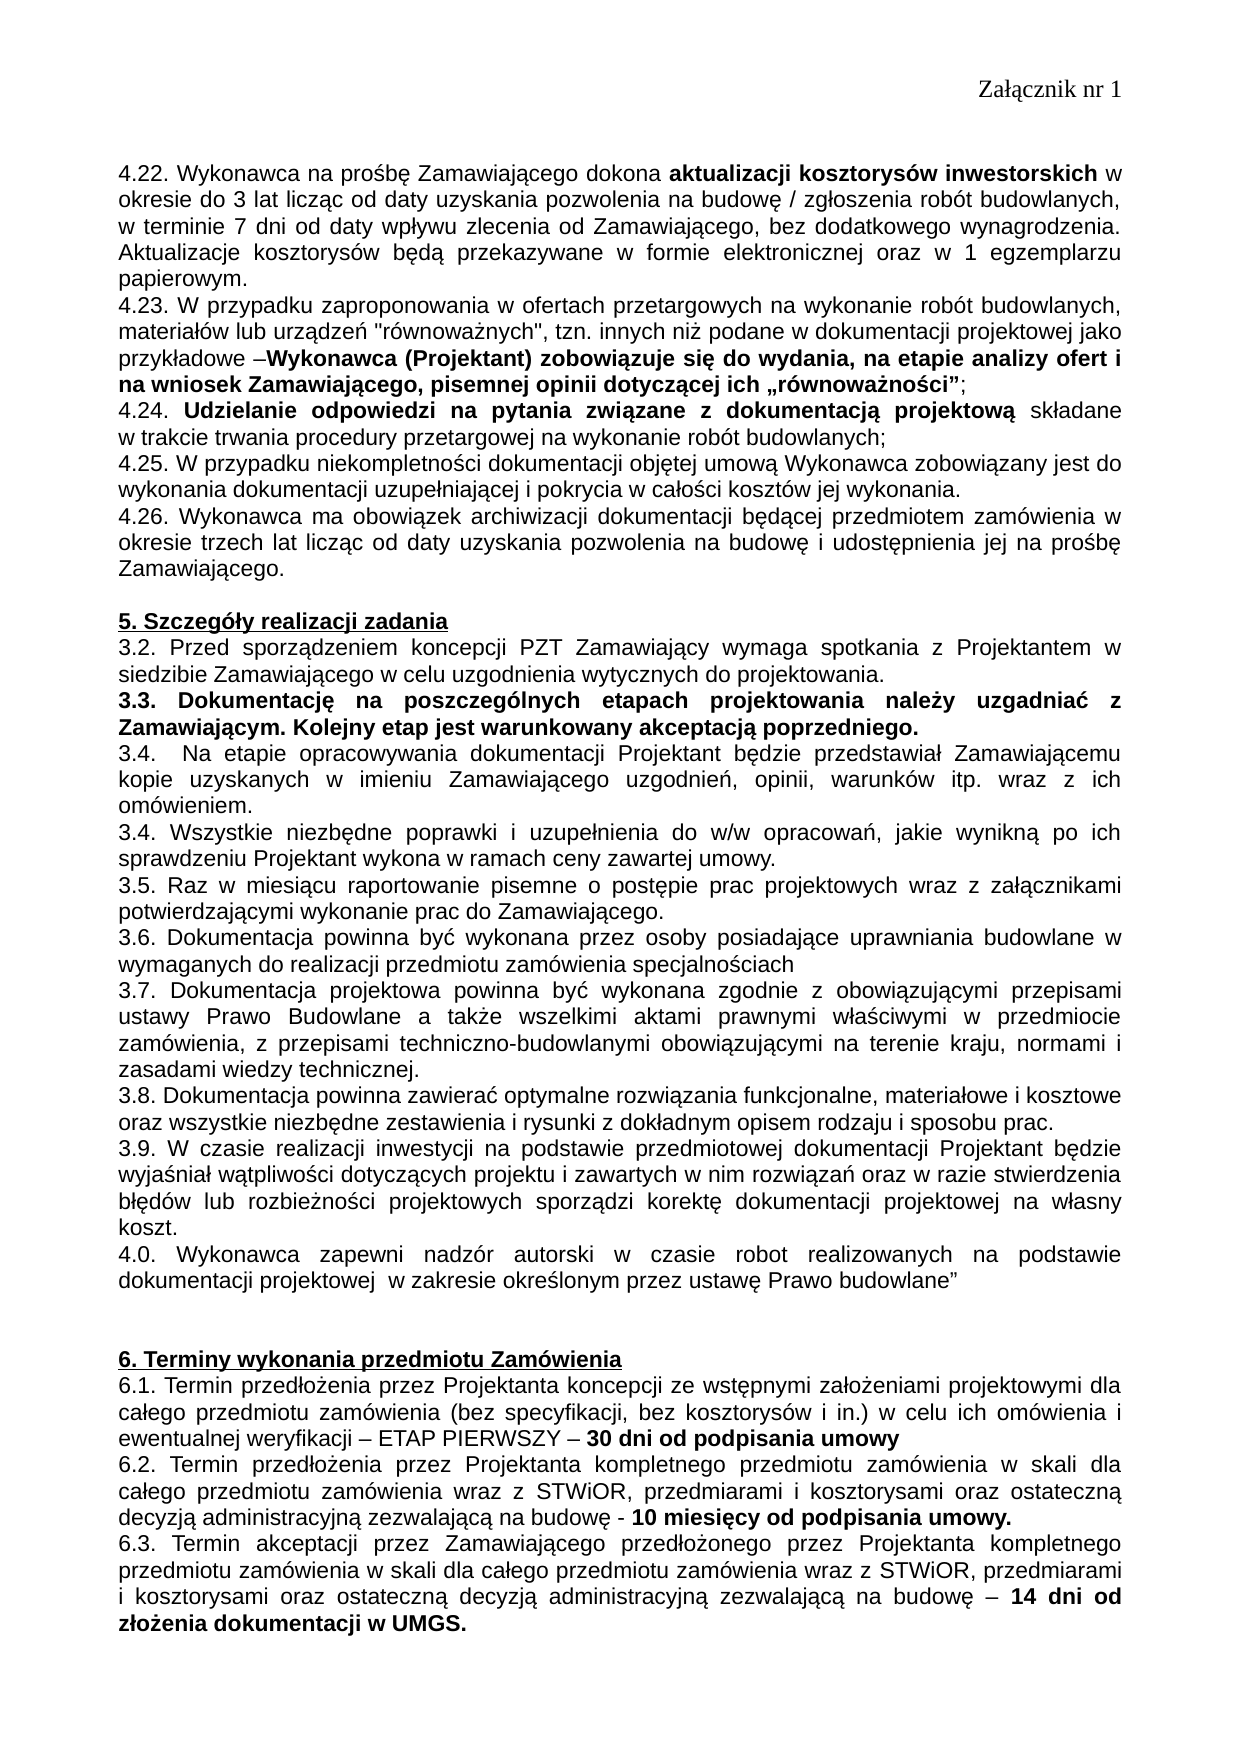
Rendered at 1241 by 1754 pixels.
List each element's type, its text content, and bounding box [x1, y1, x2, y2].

text 4.0. Wykonawca zapewni nadzór autorski w czasie robot realizowanych na podstawie dokumentacji projektowej w zakresie określonym przez ustawę Prawo budowlane” [118, 1241, 1122, 1293]
text 3.2. Przed sporządzeniem koncepcji PZT Zamawiający wymaga spotkania z Projektantem w siedzibie Zamawiającego w celu uzgodnienia wytycznych do projektowania. [118, 634, 1122, 687]
text 3.5. Raz w miesiącu raportowanie pisemne o postępie prac projektowych wraz z załącznikami potwierdzającymi wykonanie prac do Zamawiającego. [118, 872, 1122, 924]
text 3.4. Na etapie opracowywania dokumentacji Projektant będzie przedstawiał Zamawiającemu kopie uzyskanych w imieniu Zamawiającego uzgodnień, opinii, warunków itp. wraz z ich omówieniem. [118, 740, 1122, 819]
text 4.24. Udzielanie odpowiedzi na pytania związane z dokumentacją projektową składane w trakcie trwania procedury przetargowej na wykonanie robót budowlanych; [118, 397, 1122, 450]
text 6.2. Termin przedłożenia przez Projektanta kompletnego przedmiotu zamówienia w skali dla całego przedmiotu zamówienia wraz z STWiOR, przedmiarami i kosztorysami oraz ostateczną decyzją administracyjną zezwalającą na budowę - 10 miesięcy od podpisania umowy. [118, 1451, 1122, 1530]
text 4.26. Wykonawca ma obowiązek archiwizacji dokumentacji będącej przedmiotem zamówienia w okresie trzech lat licząc od daty uzyskania pozwolenia na budowę i udostępnienia jej na prośbę Zamawiającego. [118, 503, 1122, 582]
text 3.3. Dokumentację na poszczególnych etapach projektowania należy uzgadniać z Zamawiającym. Kolejny etap jest warunkowany akceptacją poprzedniego. [118, 687, 1122, 740]
text 4.23. W przypadku zaproponowania w ofertach przetargowych na wykonanie robót budowlanych, materiałów lub urządzeń "równoważnych", tzn. innych niż podane w dokumentacji projektowej jako przykładowe –Wykonawca (Projektant) zobowiązuje się do wydania, na etapie analizy ofert i na wniosek Zamawiającego, pisemnej opinii dotyczącej ich „równoważności”; [118, 292, 1122, 397]
text 5. Szczegóły realizacji zadania [118, 608, 1122, 634]
text 3.7. Dokumentacja projektowa powinna być wykonana zgodnie z obowiązującymi przepisami ustawy Prawo Budowlane a także wszelkimi aktami prawnymi właściwymi w przedmiocie zamówienia, z przepisami techniczno-budowlanymi obowiązującymi na terenie kraju, normami i zasadami wiedzy technicznej. [118, 977, 1122, 1082]
text 6.1. Termin przedłożenia przez Projektanta koncepcji ze wstępnymi założeniami projektowymi dla całego przedmiotu zamówienia (bez specyfikacji, bez kosztorysów i in.) w celu ich omówienia i ewentualnej weryfikacji – ETAP PIERWSZY – 30 dni od podpisania umowy [118, 1372, 1122, 1451]
text 3.9. W czasie realizacji inwestycji na podstawie przedmiotowej dokumentacji Projektant będzie wyjaśniał wątpliwości dotyczących projektu i zawartych w nim rozwiązań oraz w razie stwierdzenia błędów lub rozbieżności projektowych sporządzi korektę dokumentacji projektowej na własny koszt. [118, 1135, 1122, 1241]
text 6. Terminy wykonania przedmiotu Zamówienia [118, 1346, 1122, 1372]
text 3.4. Wszystkie niezbędne poprawki i uzupełnienia do w/w opracowań, jakie wynikną po ich sprawdzeniu Projektant wykona w ramach ceny zawartej umowy. [118, 819, 1122, 872]
text 6.3. Termin akceptacji przez Zamawiającego przedłożonego przez Projektanta kompletnego przedmiotu zamówienia w skali dla całego przedmiotu zamówienia wraz z STWiOR, przedmiarami i kosztorysami oraz ostateczną decyzją administracyjną zezwalającą na budowę – 14 dni od złożenia dokumentacji w UMGS. [118, 1530, 1122, 1636]
text 4.25. W przypadku niekompletności dokumentacji objętej umową Wykonawca zobowiązany jest do wykonania dokumentacji uzupełniającej i pokrycia w całości kosztów jej wykonania. [118, 450, 1122, 503]
text 3.6. Dokumentacja powinna być wykonana przez osoby posiadające uprawniania budowlane w wymaganych do realizacji przedmiotu zamówienia specjalnościach [118, 924, 1122, 977]
text 4.22. Wykonawca na prośbę Zamawiającego dokona aktualizacji kosztorysów inwestorskich w okresie do 3 lat licząc od daty uzyskania pozwolenia na budowę / zgłoszenia robót budowlanych, w terminie 7 dni od daty wpływu zlecenia od Zamawiającego, bez dodatkowego wynagrodzenia. Aktualizacje kosztorysów będą przekazywane w formie elektronicznej oraz w 1 egzemplarzu papierowym. [118, 160, 1122, 292]
text 3.8. Dokumentacja powinna zawierać optymalne rozwiązania funkcjonalne, materiałowe i kosztowe oraz wszystkie niezbędne zestawienia i rysunki z dokładnym opisem rodzaju i sposobu prac. [118, 1082, 1122, 1135]
